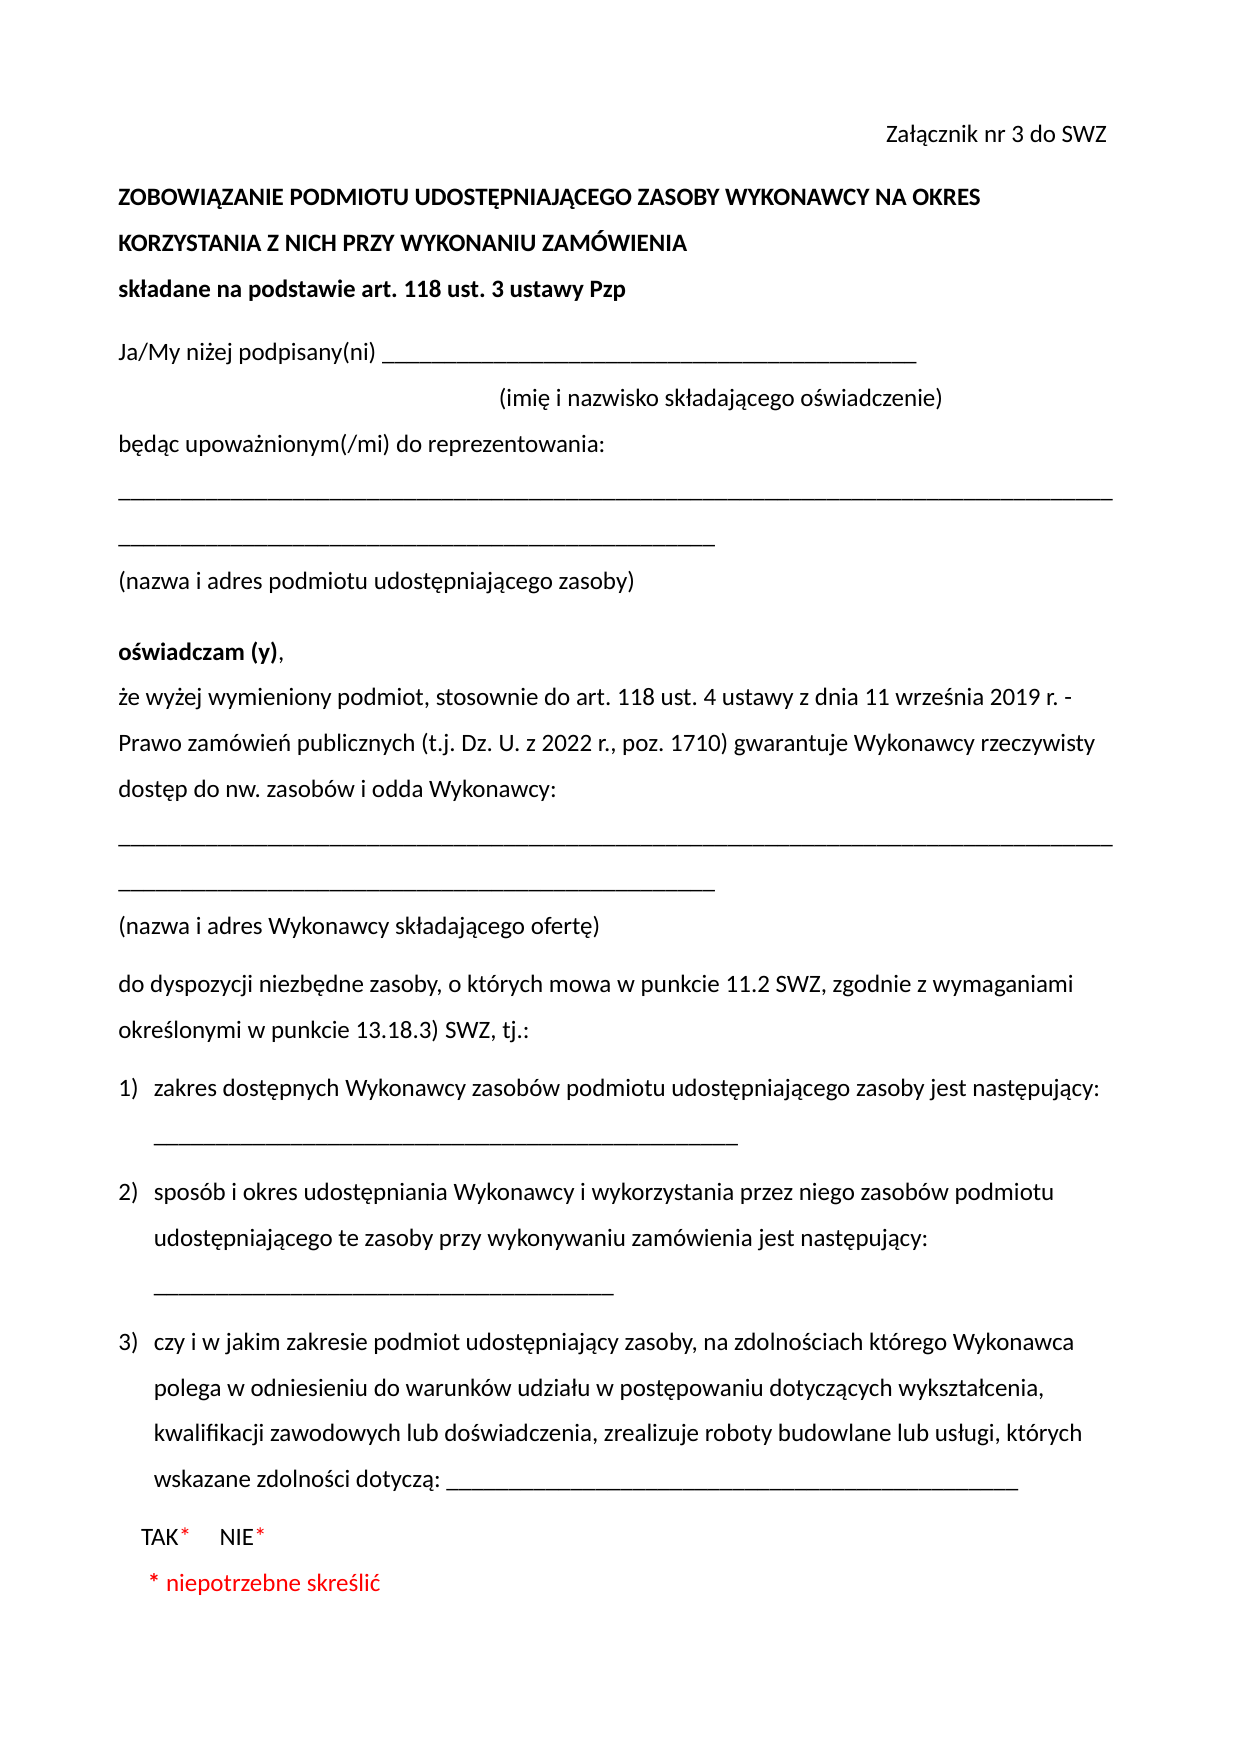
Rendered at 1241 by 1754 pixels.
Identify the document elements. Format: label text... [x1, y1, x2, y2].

text (nazwa i adres Wykonawcy składającego ofertę) [118, 910, 1122, 941]
subtitle ZOBOWIĄZANIE PODMIOTU UDOSTĘPNIAJĄCEGO ZASOBY WYKONAWCY NA OKRES KORZYSTANIA Z NICH PRZY WYKONANIU ZAMÓWIENIA składane na podstawie art. 118 ust. 3 ustawy Pzp [118, 182, 1122, 303]
text * niepotrzebne skreślić [148, 1567, 1122, 1598]
text (nazwa i adres podmiotu udostępniającego zasoby) [118, 565, 1122, 596]
text że wyżej wymieniony podmiot, stosownie do art. 118 ust. 4 ustawy z dnia 11 września 2019 r. - Prawo zamówień publicznych (t.j. Dz. U. z 2022 r., poz. 1710) gwarantuje Wykonawcy rzeczywisty dostęp do nw. zasobów i odda Wykonawcy: [118, 682, 1122, 803]
text Ja/My niżej podpisany(ni) ___________________________________________ [118, 336, 1122, 367]
text Załącznik nr 3 do SWZ [886, 118, 1122, 149]
list czy i w jakim zakresie podmiot udostępniający zasoby, na zdolnościach którego Wykonawca polega w odniesieniu do warunków udziału w postępowaniu dotyczących wykształcenia, kwalifikacji zawodowych lub doświadczenia, zrealizuje roboty budowlane lub usługi, których wskazane zdolności dotyczą: ______________________________________________ [118, 1326, 1122, 1494]
text do dyspozycji niezbędne zasoby, o których mowa w punkcie 11.2 SWZ, zgodnie z wymaganiami określonymi w punkcie 13.18.3) SWZ, tj.: [118, 968, 1122, 1045]
text TAK* NIE* [118, 1521, 1122, 1552]
text będąc upoważnionym(/mi) do reprezentowania: [118, 428, 1122, 458]
list sposób i okres udostępniania Wykonawcy i wykorzystania przez niego zasobów podmiotu udostępniającego te zasoby przy wykonywaniu zamówienia jest następujący: _____________________________________ [118, 1176, 1122, 1298]
text ________________________________________________________________________________________________________________________________ [118, 819, 1122, 895]
list zakres dostępnych Wykonawcy zasobów podmiotu udostępniającego zasoby jest następujący: _______________________________________________ [118, 1072, 1122, 1149]
text ________________________________________________________________________________________________________________________________ [118, 474, 1122, 550]
text (imię i nazwisko składającego oświadczenie) [487, 382, 1122, 413]
text oświadczam (y), [118, 636, 1122, 666]
